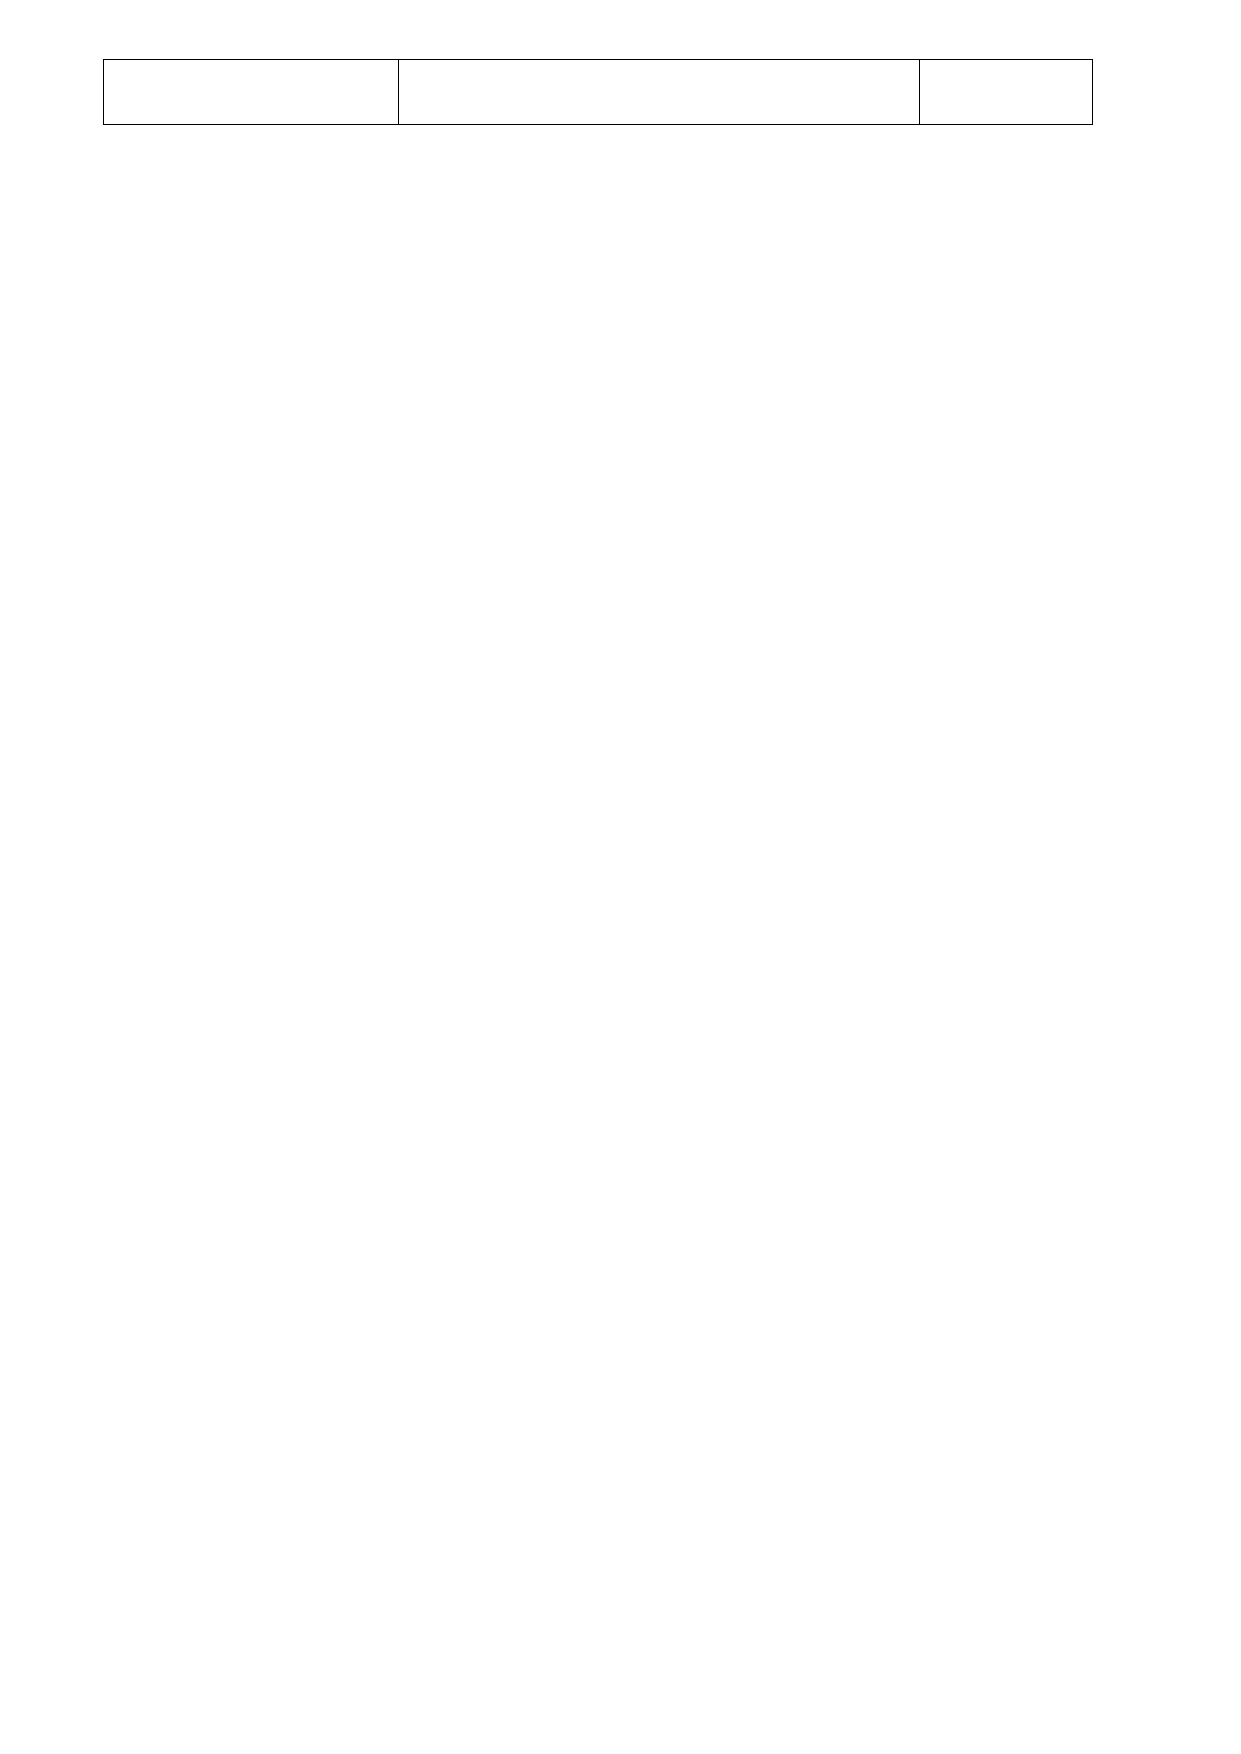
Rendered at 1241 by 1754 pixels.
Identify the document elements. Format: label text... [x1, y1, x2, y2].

table_cell 3 godziny [920, 60, 1092, 124]
table_cell 15.12.2023 [104, 60, 398, 124]
table_cell od godz. 15.30 do godz. 18.30 [399, 60, 919, 124]
